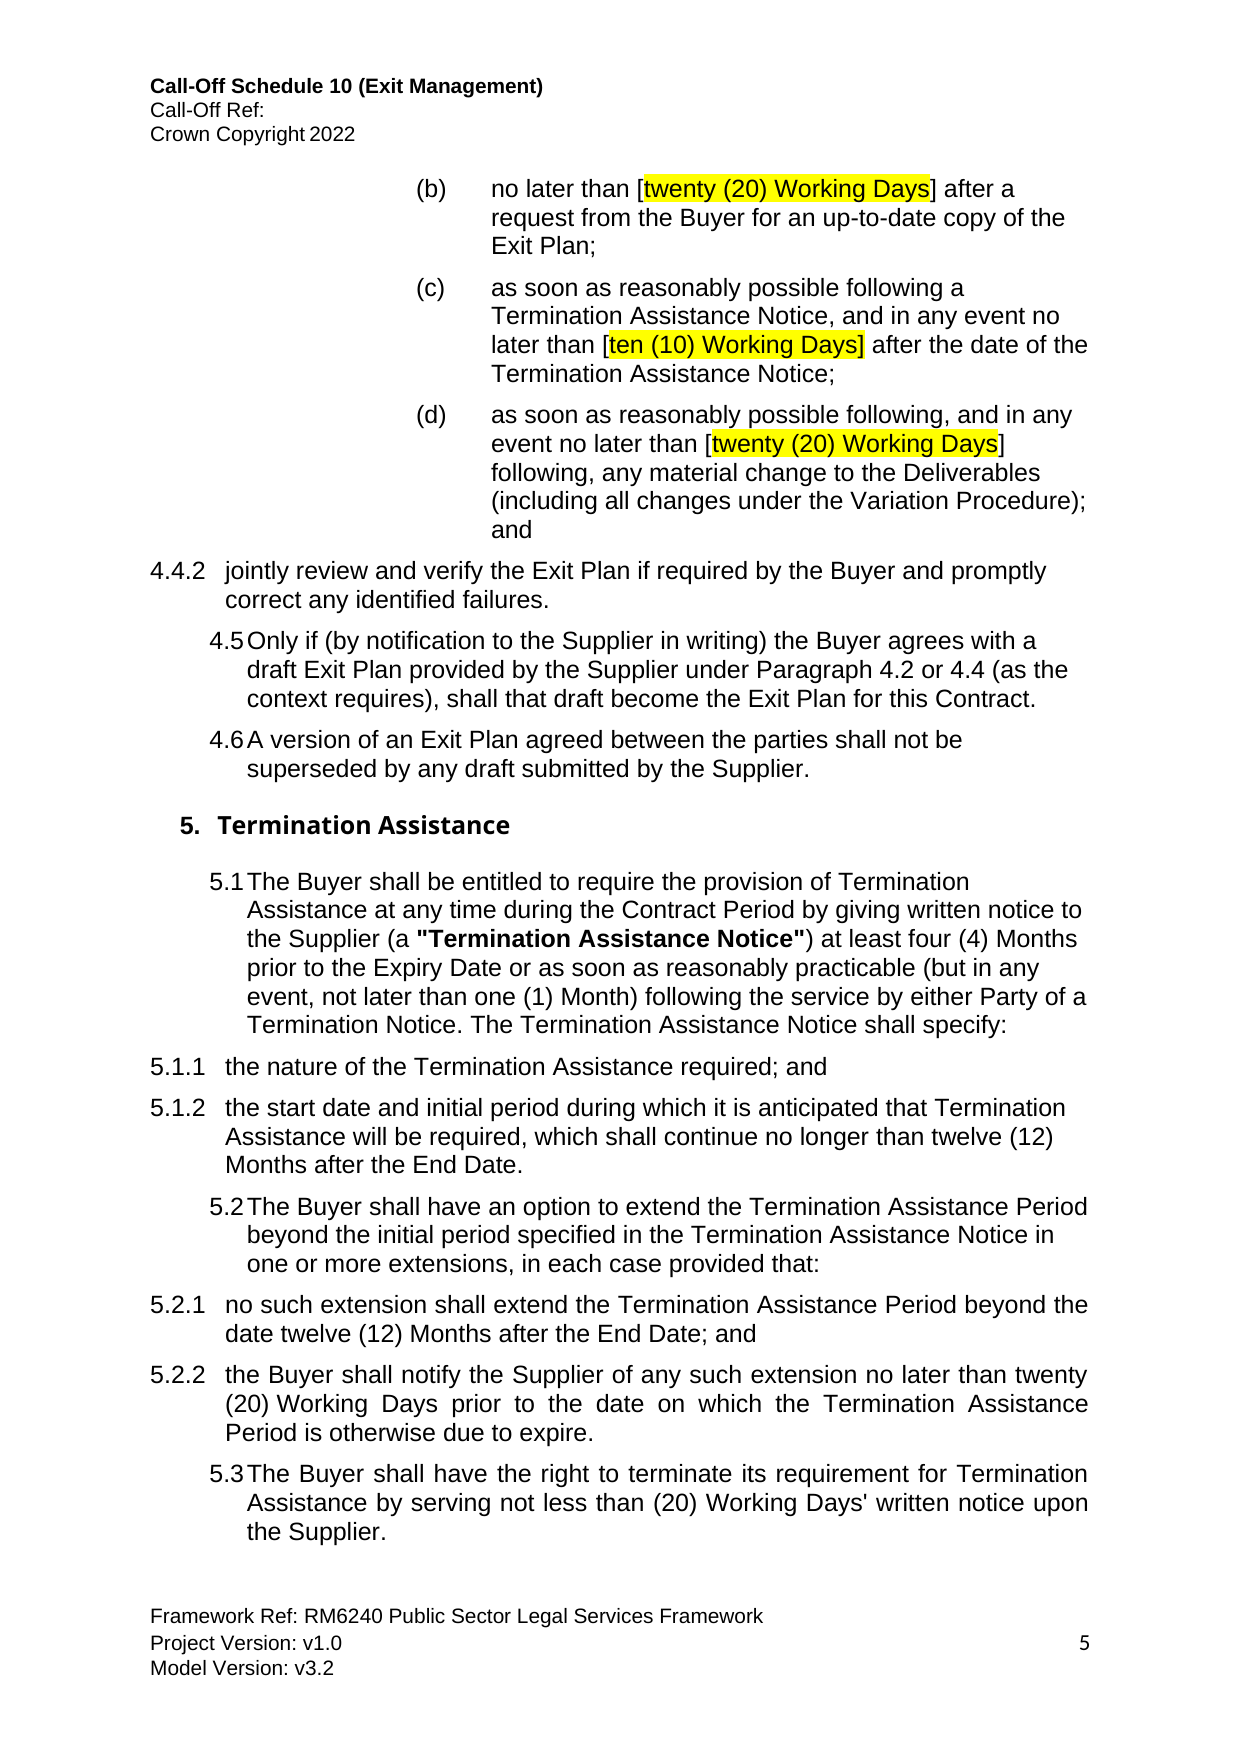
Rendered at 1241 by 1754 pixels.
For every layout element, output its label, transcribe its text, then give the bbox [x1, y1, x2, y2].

list the start date and initial period during which it is anticipated that Termination Assistance will be required, which shall continue no longer than twelve (12) Months after the End Date. [150, 1093, 1090, 1179]
list no later than [twenty (20) Working Days] after a request from the Buyer for an up-to-date copy of the Exit Plan; [416, 174, 1090, 260]
list A version of an Exit Plan agreed between the parties shall not be superseded by any draft submitted by the Supplier. [209, 725, 1090, 782]
list The Buyer shall be entitled to require the provision of Termination Assistance at any time during the Contract Period by giving written notice to the Supplier (a "Termination Assistance Notice") at least four (4) Months prior to the Expiry Date or as soon as reasonably practicable (but in any event, not later than one (1) Month) following the service by either Party of a Termination Notice. The Termination Assistance Notice shall specify: [209, 867, 1090, 1039]
list Termination Assistance [179, 807, 1090, 842]
list as soon as reasonably possible following, and in any event no later than [twenty (20) Working Days] following, any material change to the Deliverables (including all changes under the Variation Procedure); and [416, 400, 1090, 544]
list The Buyer shall have an option to extend the Termination Assistance Period beyond the initial period specified in the Termination Assistance Notice in one or more extensions, in each case provided that: [209, 1192, 1090, 1278]
list Only if (by notification to the Supplier in writing) the Buyer agrees with a draft Exit Plan provided by the Supplier under Paragraph 4.2 or 4.4 (as the context requires), shall that draft become the Exit Plan for this Contract. [209, 626, 1090, 712]
list as soon as reasonably possible following a Termination Assistance Notice, and in any event no later than [ten (10) Working Days] after the date of the Termination Assistance Notice; [416, 272, 1090, 387]
list The Buyer shall have the right to terminate its requirement for Termination Assistance by serving not less than (20) Working Days' written notice upon the Supplier. [209, 1459, 1090, 1545]
list jointly review and verify the Exit Plan if required by the Buyer and promptly correct any identified failures. [150, 556, 1090, 614]
list no such extension shall extend the Termination Assistance Period beyond the date twelve (12) Months after the End Date; and [150, 1290, 1090, 1348]
list the nature of the Termination Assistance required; and [150, 1052, 1090, 1080]
list the Buyer shall notify the Supplier of any such extension no later than twenty (20) Working Days prior to the date on which the Termination Assistance Period is otherwise due to expire. [150, 1360, 1090, 1447]
